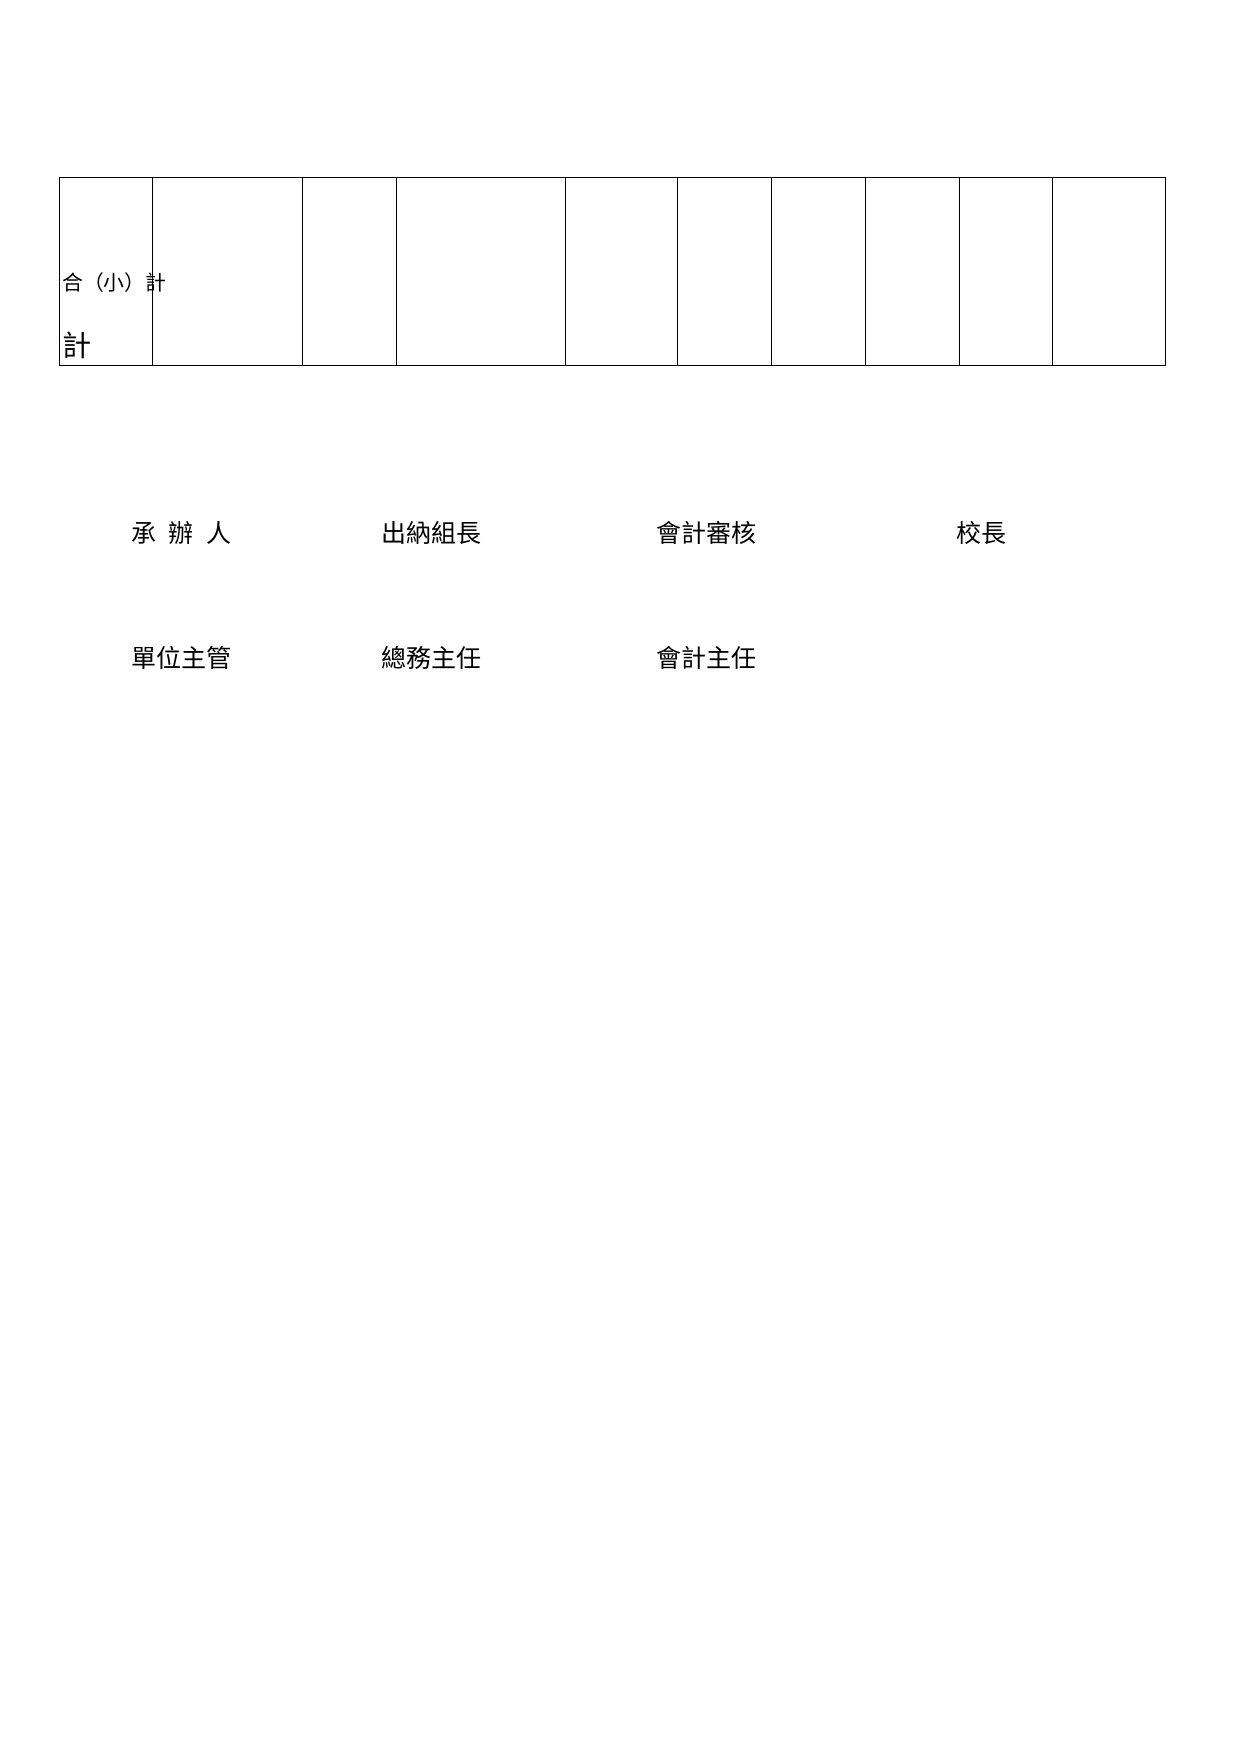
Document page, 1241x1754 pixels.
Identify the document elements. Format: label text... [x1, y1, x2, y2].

table_cell [960, 178, 1052, 364]
table_cell [866, 178, 959, 364]
text 承 辦 人 出納組長 會計審核 校長 [131, 489, 1160, 552]
table_cell [303, 178, 396, 364]
table_cell [678, 178, 771, 364]
table_cell 合（小）計 計 [60, 178, 152, 364]
table_cell [397, 178, 565, 364]
text 單位主管 總務主任 會計主任 [131, 614, 1160, 677]
table_cell [1053, 178, 1165, 364]
table_cell [772, 178, 865, 364]
table_cell [566, 178, 677, 364]
table_cell [153, 178, 302, 364]
